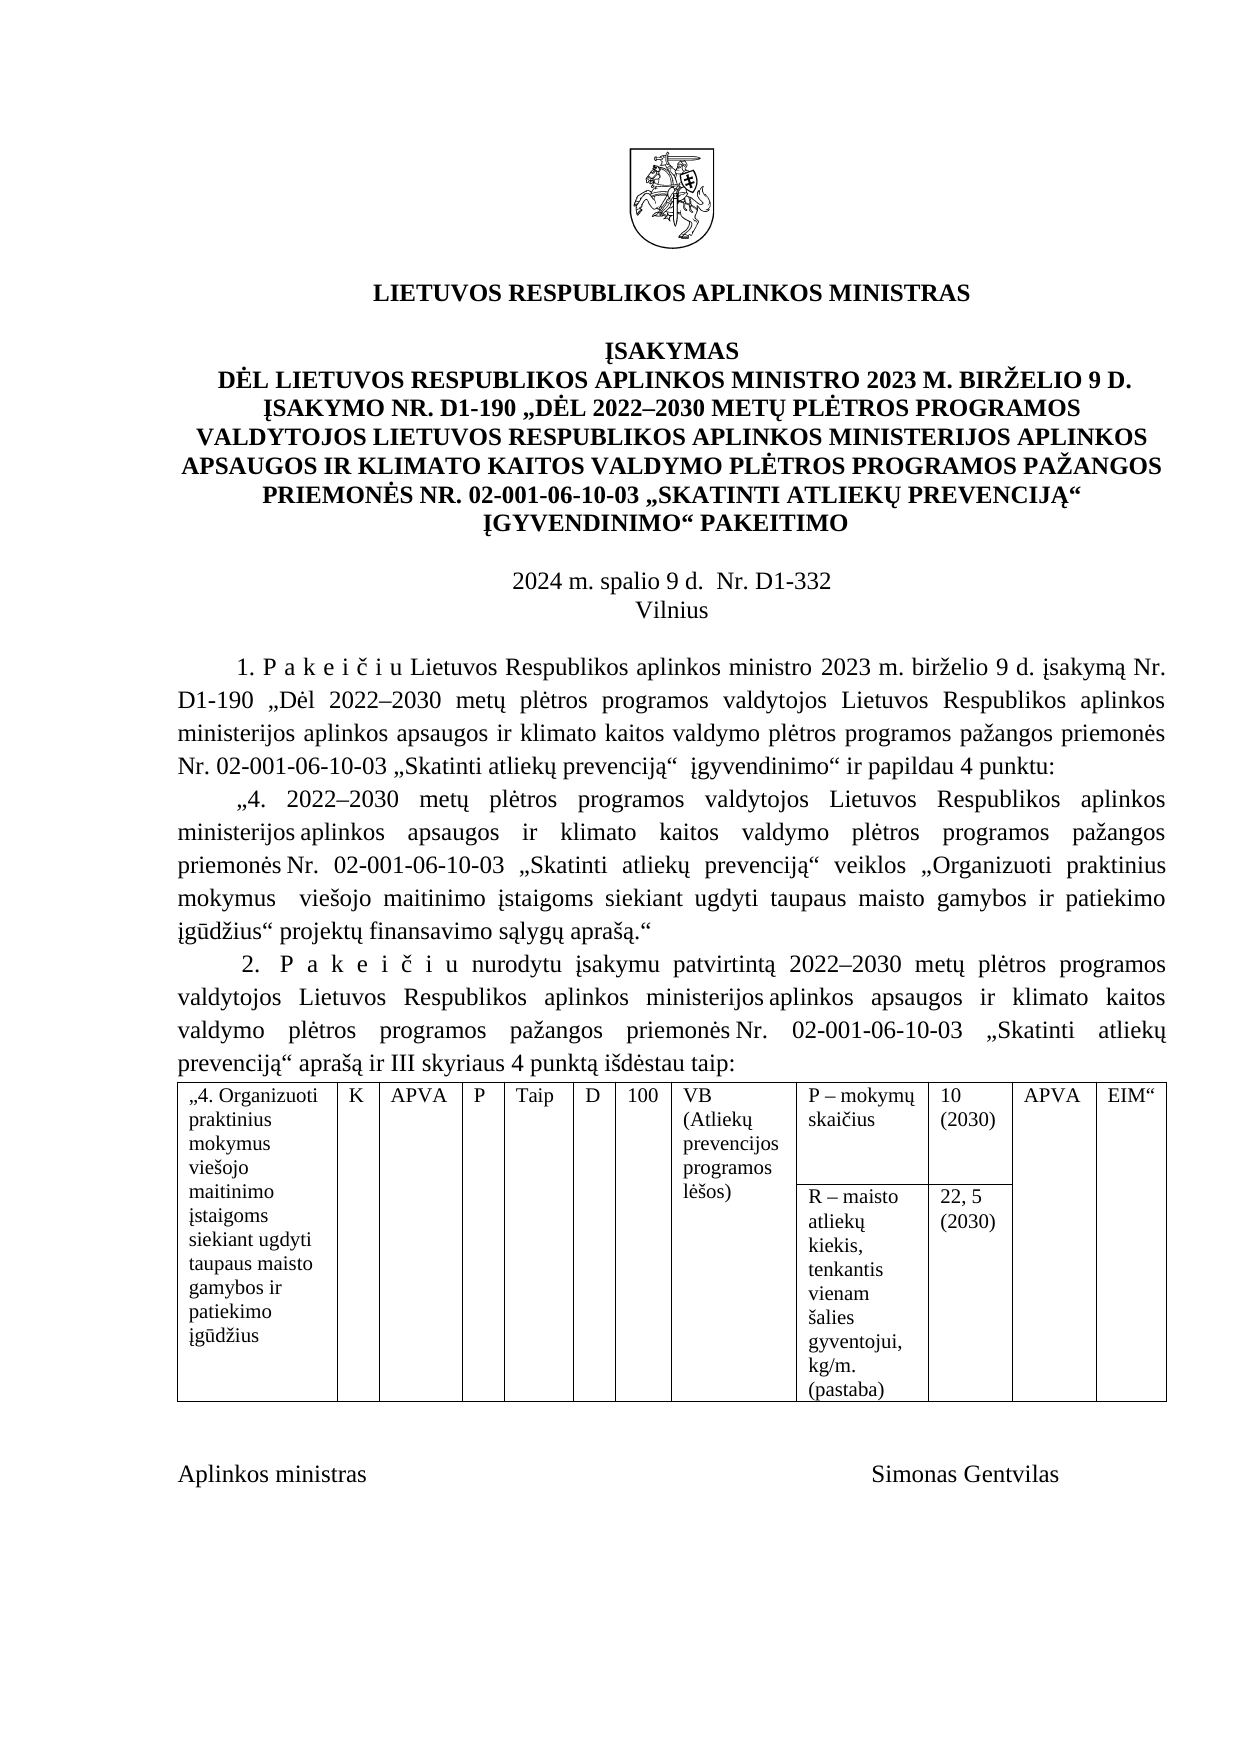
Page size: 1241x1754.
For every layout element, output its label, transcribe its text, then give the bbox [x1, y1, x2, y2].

table_header D [574, 1083, 615, 1401]
text DĖL LIETUVOS RESPUBLIKOS APLINKOS MINISTRO 2023 M. BIRŽELIO 9 D. ĮSAKYMO NR. D1-190 „DĖL 2022–2030 METŲ PLĖTROS PROGRAMOS VALDYTOJOS LIETUVOS RESPUBLIKOS APLINKOS MINISTERIJOS APLINKOS APSAUGOS IR KLIMATO KAITOS VALDYMO PLĖTROS PROGRAMOS PAŽANGOS PRIEMONĖS NR. 02-001-06-10-03 „SKATINTI ATLIEKŲ PREVENCIJĄ“ ĮGYVENDINIMO“ PAKEITIMO [177, 365, 1166, 537]
table_header 10 (2030) [929, 1083, 1012, 1183]
text „4. 2022–2030 metų plėtros programos valdytojos Lietuvos Respublikos aplinkos ministerijos aplinkos apsaugos ir klimato kaitos valdymo plėtros programos pažangos priemonės Nr. 02-001-06-10-03 „Skatinti atliekų prevenciją“ veiklos „Organizuoti praktinius mokymus viešojo maitinimo įstaigoms siekiant ugdyti taupaus maisto gamybos ir patiekimo įgūdžius“ projektų finansavimo sąlygų aprašą.“ [177, 784, 1166, 945]
text 2. P a k e i č i u nurodytu įsakymu patvirtintą 2022–2030 metų plėtros programos valdytojos Lietuvos Respublikos aplinkos ministerijos aplinkos apsaugos ir klimato kaitos valdymo plėtros programos pažangos priemonės Nr. 02-001-06-10-03 „Skatinti atliekų prevenciją“ aprašą ir III skyriaus 4 punktą išdėstau taip: [177, 949, 1166, 1077]
table_header K [338, 1083, 379, 1401]
text LIETUVOS RESPUBLIKOS APLINKOS MINISTRAS [177, 278, 1166, 307]
table_cell 22, 5 (2030) [929, 1185, 1012, 1401]
table_header P – mokymų skaičius [797, 1083, 928, 1183]
text Vilnius [177, 595, 1166, 623]
text ĮSAKYMAS [177, 336, 1166, 365]
table_header VB (Atliekų prevencijos programos lėšos) [672, 1083, 796, 1401]
table_header P [463, 1083, 504, 1401]
table_header 100 [616, 1083, 671, 1401]
table_header APVA [380, 1083, 462, 1401]
table_header APVA [1013, 1083, 1096, 1401]
text 1. P a k e i č i u Lietuvos Respublikos aplinkos ministro 2023 m. birželio 9 d. įsakymą Nr. D1-190 „Dėl 2022–2030 metų plėtros programos valdytojos Lietuvos Respublikos aplinkos ministerijos aplinkos apsaugos ir klimato kaitos valdymo plėtros programos pažangos priemonės Nr. 02-001-06-10-03 „Skatinti atliekų prevenciją“ įgyvendinimo“ ir papildau 4 punktu: [177, 652, 1166, 780]
table_cell R – maisto atliekų kiekis, tenkantis vienam šalies gyventojui, kg/m. (pastaba) [797, 1185, 928, 1401]
text 2024 m. spalio 9 d. Nr. D1-332 [177, 566, 1166, 595]
table_header „4. Organizuoti praktinius mokymus viešojo maitinimo įstaigoms siekiant ugdyti taupaus maisto gamybos ir patiekimo įgūdžius [178, 1083, 337, 1401]
text Aplinkos ministras Simonas Gentvilas [177, 1459, 1163, 1488]
table_header EIM“ [1097, 1083, 1166, 1401]
table_header Taip [505, 1083, 573, 1401]
